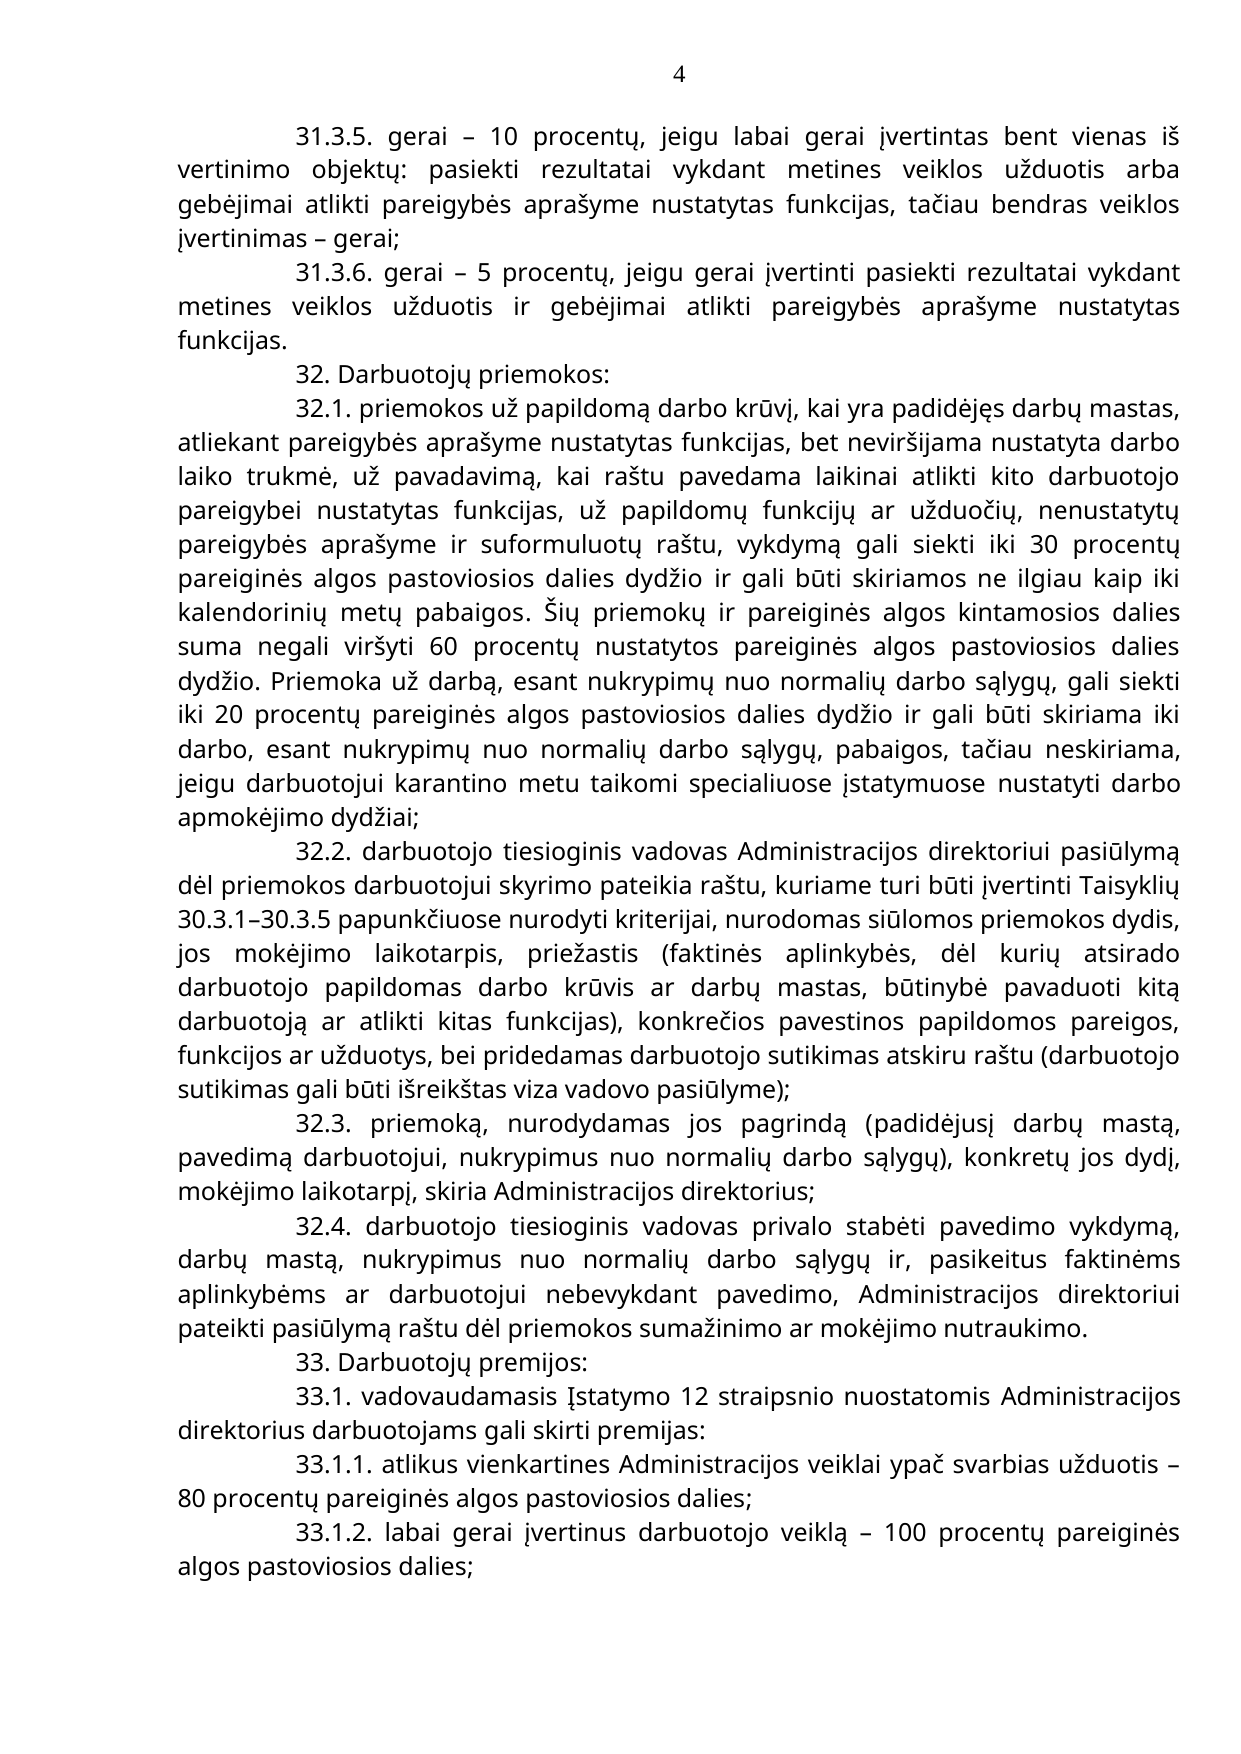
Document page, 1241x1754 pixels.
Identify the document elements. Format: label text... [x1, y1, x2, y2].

text 33.1. vadovaudamasis Įstatymo 12 straipsnio nuostatomis Administracijos direktorius darbuotojams gali skirti premijas: [177, 1378, 1181, 1447]
text 31.3.6. gerai – 5 procentų, jeigu gerai įvertinti pasiekti rezultatai vykdant metines veiklos užduotis ir gebėjimai atlikti pareigybės aprašyme nustatytas funkcijas. [177, 254, 1181, 357]
text 32.1. priemokos už papildomą darbo krūvį, kai yra padidėjęs darbų mastas, atliekant pareigybės aprašyme nustatytas funkcijas, bet neviršijama nustatyta darbo laiko trukmė, už pavadavimą, kai raštu pavedama laikinai atlikti kito darbuotojo pareigybei nustatytas funkcijas, už papildomų funkcijų ar užduočių, nenustatytų pareigybės aprašyme ir suformuluotų raštu, vykdymą gali siekti iki 30 procentų pareiginės algos pastoviosios dalies dydžio ir gali būti skiriamos ne ilgiau kaip iki kalendorinių metų pabaigos. Šių priemokų ir pareiginės algos kintamosios dalies suma negali viršyti 60 procentų nustatytos pareiginės algos pastoviosios dalies dydžio. Priemoka už darbą, esant nukrypimų nuo normalių darbo sąlygų, gali siekti iki 20 procentų pareiginės algos pastoviosios dalies dydžio ir gali būti skiriama iki darbo, esant nukrypimų nuo normalių darbo sąlygų, pabaigos, tačiau neskiriama, jeigu darbuotojui karantino metu taikomi specialiuose įstatymuose nustatyti darbo apmokėjimo dydžiai; [177, 391, 1181, 833]
text 32. Darbuotojų priemokos: [177, 357, 1181, 391]
text 33. Darbuotojų premijos: [177, 1344, 1181, 1378]
text 33.1.1. atlikus vienkartines Administracijos veiklai ypač svarbias užduotis – 80 procentų pareiginės algos pastoviosios dalies; [177, 1447, 1181, 1515]
text 33.1.2. labai gerai įvertinus darbuotojo veiklą – 100 procentų pareiginės algos pastoviosios dalies; [177, 1515, 1181, 1583]
text 31.3.5. gerai – 10 procentų, jeigu labai gerai įvertintas bent vienas iš vertinimo objektų: pasiekti rezultatai vykdant metines veiklos užduotis arba gebėjimai atlikti pareigybės aprašyme nustatytas funkcijas, tačiau bendras veiklos įvertinimas – gerai; [177, 118, 1181, 254]
text 32.3. priemoką, nurodydamas jos pagrindą (padidėjusį darbų mastą, pavedimą darbuotojui, nukrypimus nuo normalių darbo sąlygų), konkretų jos dydį, mokėjimo laikotarpį, skiria Administracijos direktorius; [177, 1106, 1181, 1208]
text 32.2. darbuotojo tiesioginis vadovas Administracijos direktoriui pasiūlymą dėl priemokos darbuotojui skyrimo pateikia raštu, kuriame turi būti įvertinti Taisyklių 30.3.1–30.3.5 papunkčiuose nurodyti kriterijai, nurodomas siūlomos priemokos dydis, jos mokėjimo laikotarpis, priežastis (faktinės aplinkybės, dėl kurių atsirado darbuotojo papildomas darbo krūvis ar darbų mastas, būtinybė pavaduoti kitą darbuotoją ar atlikti kitas funkcijas), konkrečios pavestinos papildomos pareigos, funkcijos ar užduotys, bei pridedamas darbuotojo sutikimas atskiru raštu (darbuotojo sutikimas gali būti išreikštas viza vadovo pasiūlyme); [177, 833, 1181, 1106]
text 32.4. darbuotojo tiesioginis vadovas privalo stabėti pavedimo vykdymą, darbų mastą, nukrypimus nuo normalių darbo sąlygų ir, pasikeitus faktinėms aplinkybėms ar darbuotojui nebevykdant pavedimo, Administracijos direktoriui pateikti pasiūlymą raštu dėl priemokos sumažinimo ar mokėjimo nutraukimo. [177, 1208, 1181, 1344]
